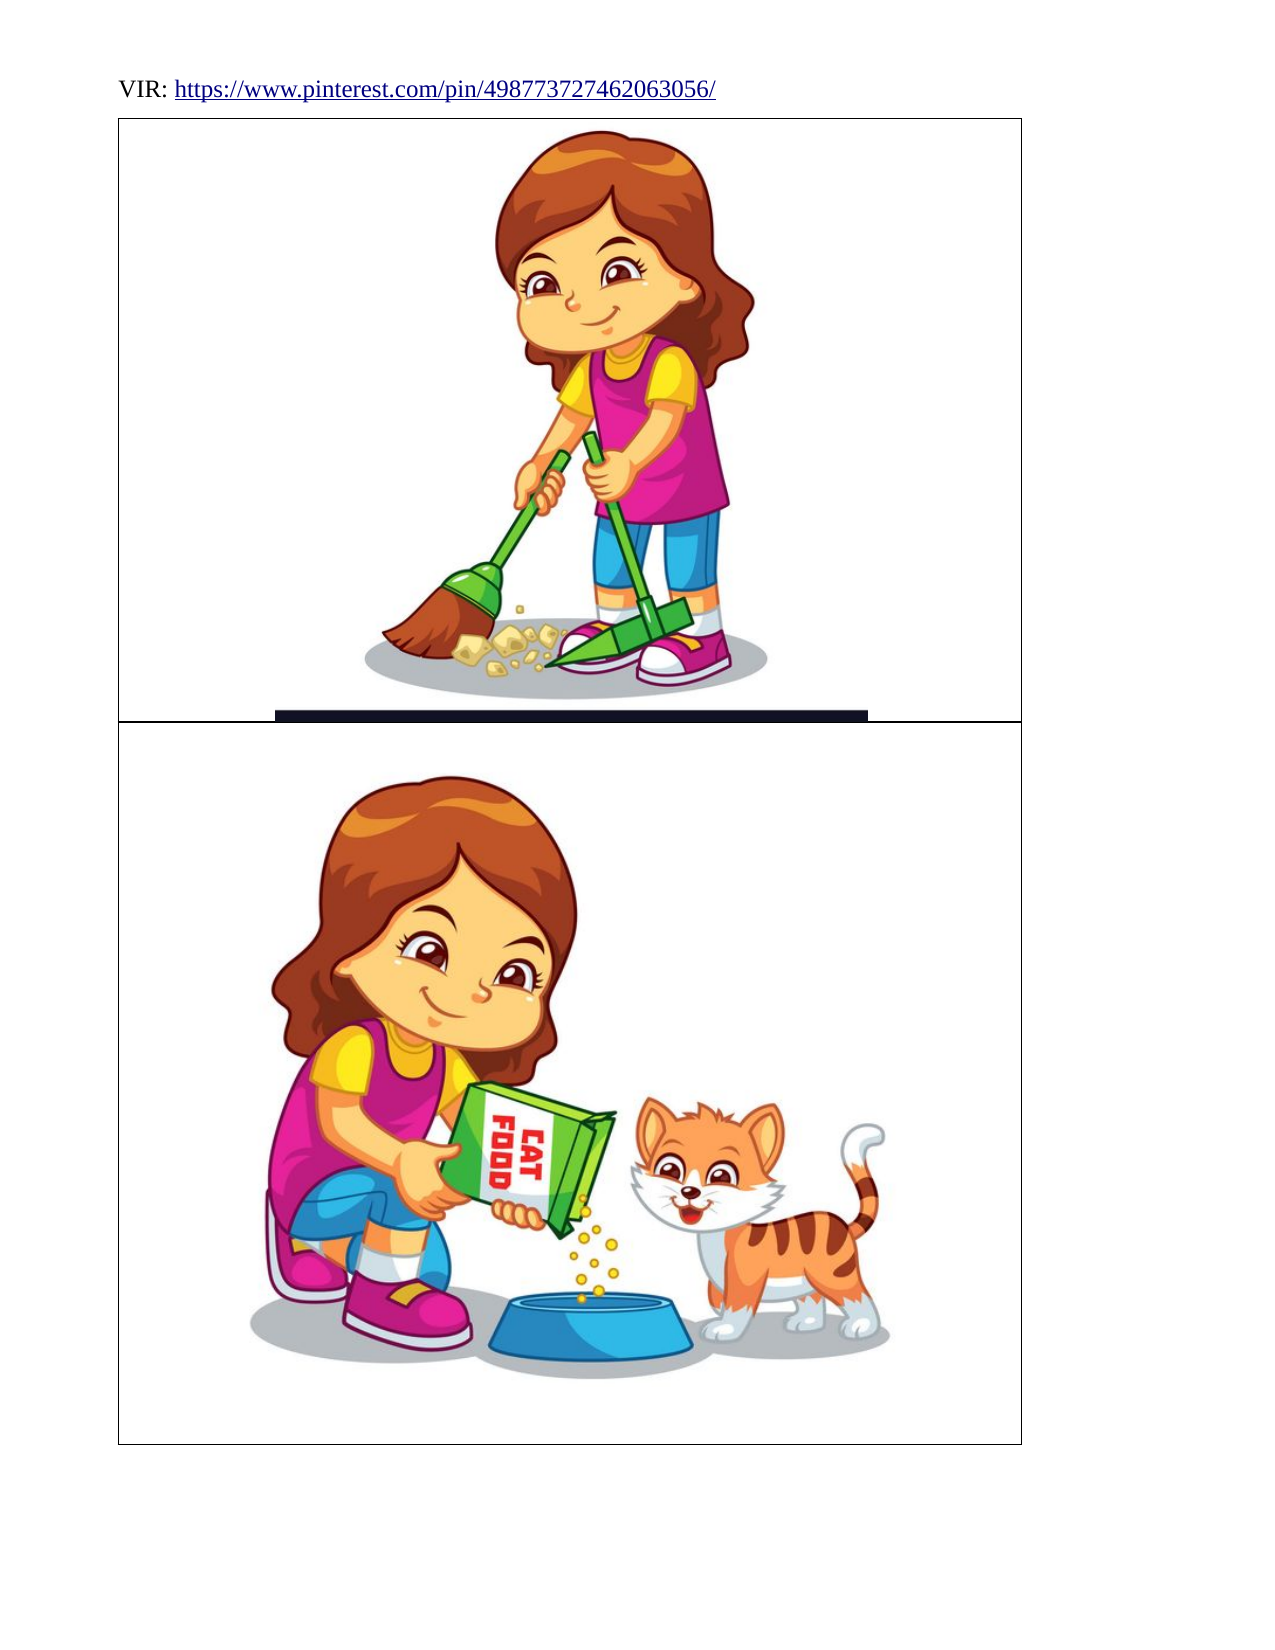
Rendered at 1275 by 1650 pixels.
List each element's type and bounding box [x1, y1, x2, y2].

table_cell [119, 723, 1021, 1444]
table_cell [868, 119, 1021, 721]
table_cell [119, 119, 275, 721]
